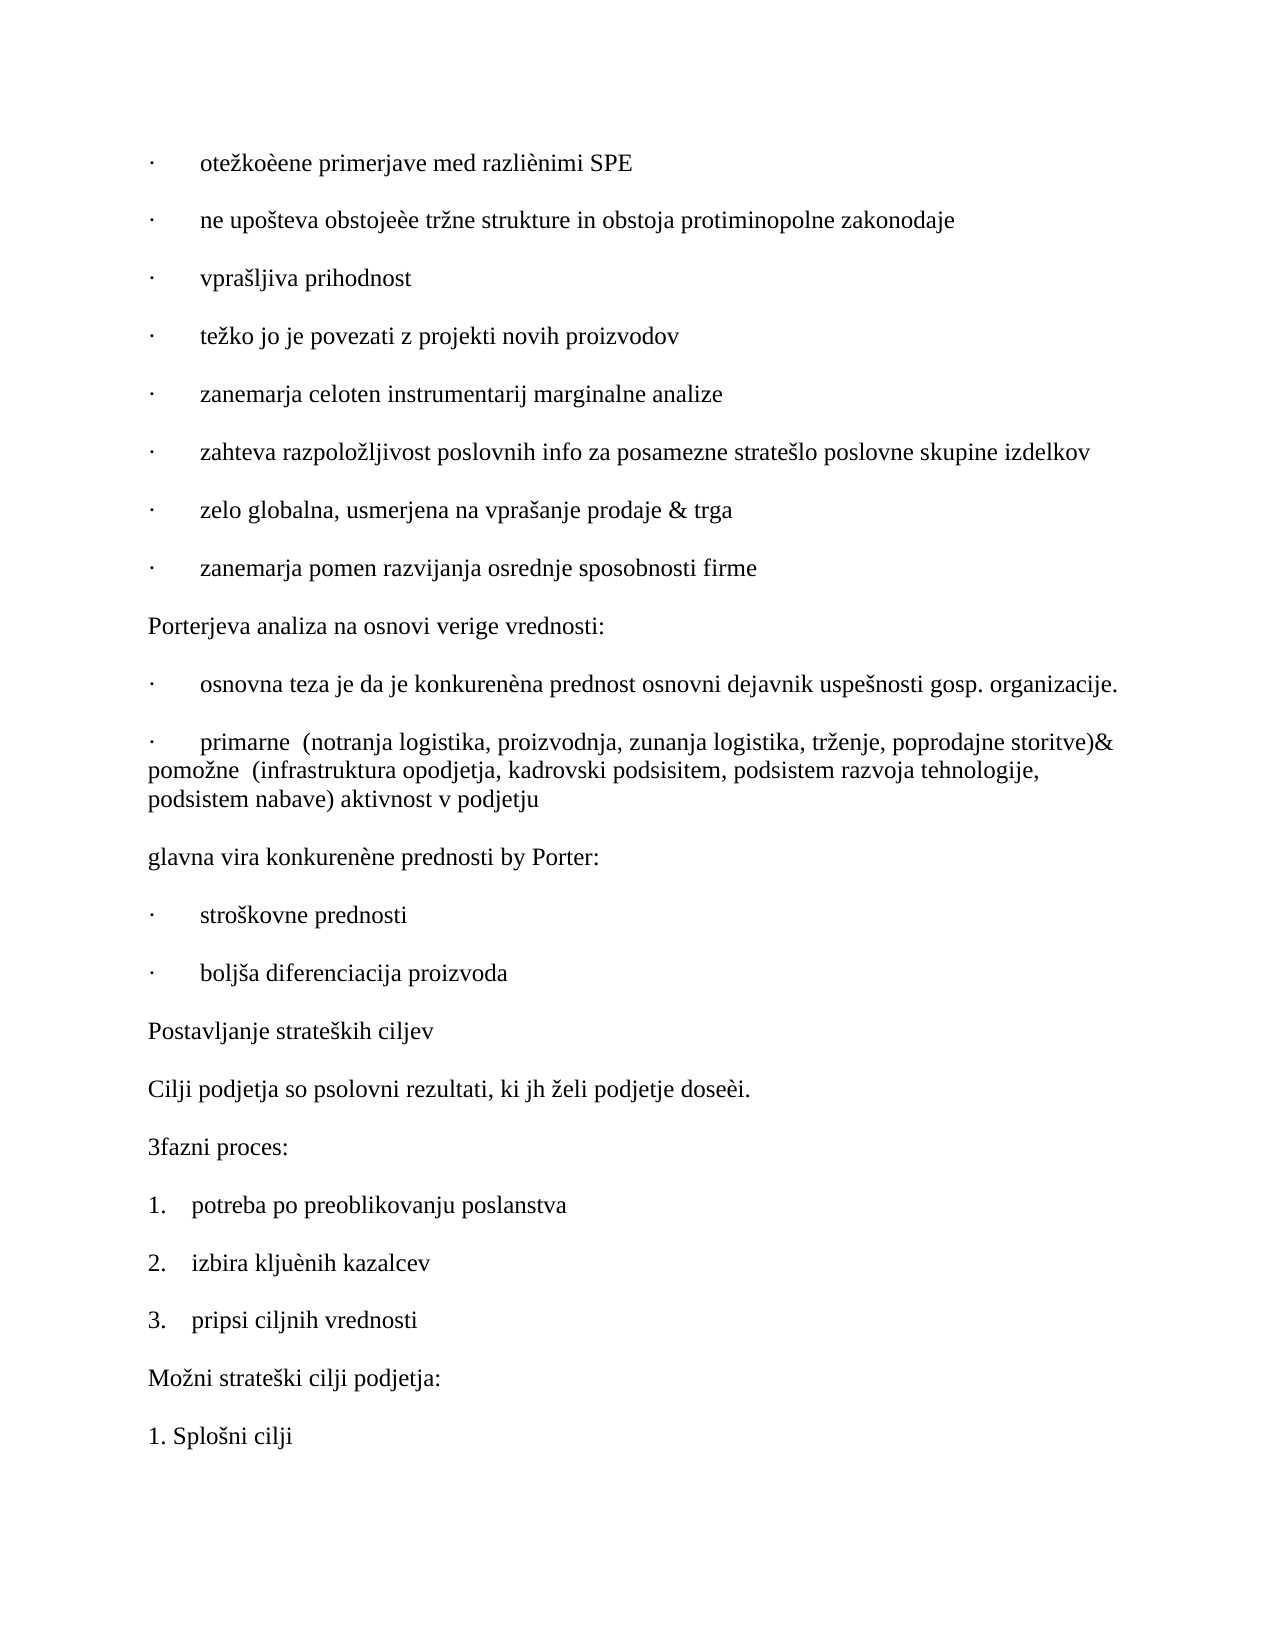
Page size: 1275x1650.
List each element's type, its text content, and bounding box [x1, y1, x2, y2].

text Možni strateški cilji podjetja: [148, 1363, 1127, 1392]
text · zanemarja celoten instrumentarij marginalne analize [148, 379, 1127, 408]
text · otežkoèene primerjave med razliènimi SPE [148, 148, 1127, 176]
text · zanemarja pomen razvijanja osrednje sposobnosti firme [148, 553, 1127, 582]
text · primarne (notranja logistika, proizvodnja, zunanja logistika, trženje, poprodajne storitve)& pomožne (infrastruktura opodjetja, kadrovski podsisitem, podsistem razvoja tehnologije, podsistem nabave) aktivnost v podjetju [148, 727, 1127, 813]
text 3. pripsi ciljnih vrednosti [148, 1306, 1127, 1334]
text · zahteva razpoložljivost poslovnih info za posamezne stratešlo poslovne skupine izdelkov [148, 437, 1127, 466]
text glavna vira konkurenène prednosti by Porter: [148, 842, 1127, 871]
text · osnovna teza je da je konkurenèna prednost osnovni dejavnik uspešnosti gosp. organizacije. [148, 669, 1127, 698]
text · ne upošteva obstojeèe tržne strukture in obstoja protiminopolne zakonodaje [148, 206, 1127, 234]
text Porterjeva analiza na osnovi verige vrednosti: [148, 611, 1127, 640]
text 1. potreba po preoblikovanju poslanstva [148, 1190, 1127, 1218]
text Postavljanje strateških ciljev [148, 1016, 1127, 1045]
text 1. Splošni cilji [148, 1421, 1127, 1450]
text 2. izbira kljuènih kazalcev [148, 1248, 1127, 1276]
text · stroškovne prednosti [148, 900, 1127, 929]
text · vprašljiva prihodnost [148, 263, 1127, 292]
text · težko jo je povezati z projekti novih proizvodov [148, 321, 1127, 350]
text 3fazni proces: [148, 1132, 1127, 1161]
text · boljša diferenciacija proizvoda [148, 958, 1127, 987]
text Cilji podjetja so psolovni rezultati, ki jh želi podjetje doseèi. [148, 1074, 1127, 1103]
text · zelo globalna, usmerjena na vprašanje prodaje & trga [148, 495, 1127, 524]
